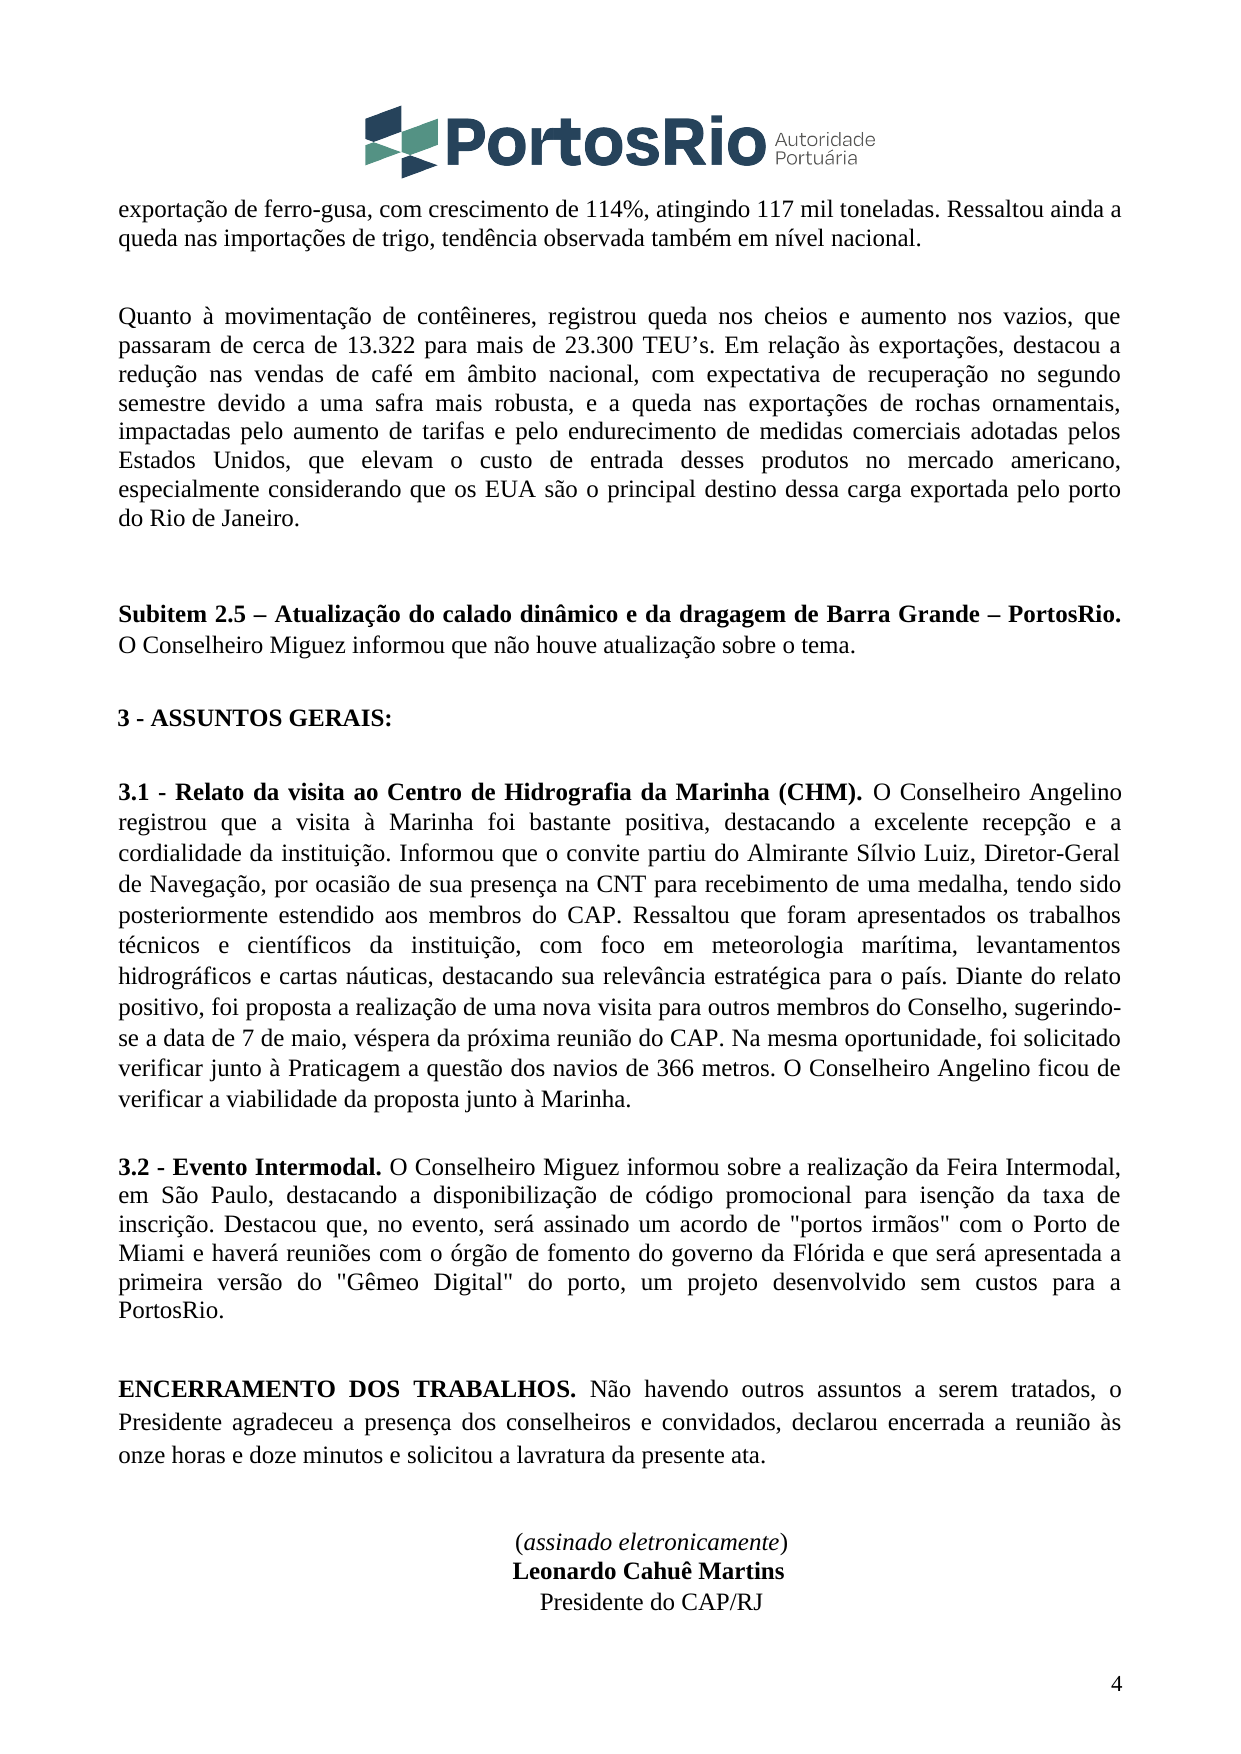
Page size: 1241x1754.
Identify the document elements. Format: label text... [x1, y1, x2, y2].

text Presidente do CAP/RJ [181, 1587, 1122, 1615]
text Leonardo Cahuê Martins [181, 1556, 1122, 1584]
text 3.2 - Evento Intermodal. O Conselheiro Miguez informou sobre a realização da Feira Intermodal, em São Paulo, destacando a disponibilização de código promocional para isenção da taxa de inscrição. Destacou que, no evento, será assinado um acordo de "portos irmãos" com o Porto de Miami e haverá reuniões com o órgão de fomento do governo da Flórida e que será apresentada a primeira versão do "Gêmeo Digital" do porto, um projeto desenvolvido sem custos para a PortosRio. [118, 1152, 1122, 1324]
text Quanto à movimentação de contêineres, registrou queda nos cheios e aumento nos vazios, que passaram de cerca de 13.322 para mais de 23.300 TEU’s. Em relação às exportações, destacou a redução nas vendas de café em âmbito nacional, com expectativa de recuperação no segundo semestre devido a uma safra mais robusta, e a queda nas exportações de rochas ornamentais, impactadas pelo aumento de tarifas e pelo endurecimento de medidas comerciais adotadas pelos Estados Unidos, que elevam o custo de entrada desses produtos no mercado americano, especialmente considerando que os EUA são o principal destino dessa carga exportada pelo porto do Rio de Janeiro. [118, 301, 1122, 531]
text (assinado eletronicamente) [181, 1527, 1122, 1556]
text 3 - ASSUNTOS GERAIS: [117, 703, 1122, 732]
text Subitem 2.5 – Atualização do calado dinâmico e da dragagem de Barra Grande – PortosRio. O Conselheiro Miguez informou que não houve atualização sobre o tema. [118, 599, 1122, 659]
text 3.1 - Relato da visita ao Centro de Hidrografia da Marinha (CHM). O Conselheiro Angelino registrou que a visita à Marinha foi bastante positiva, destacando a excelente recepção e a cordialidade da instituição. Informou que o convite partiu do Almirante Sílvio Luiz, Diretor-Geral de Navegação, por ocasião de sua presença na CNT para recebimento de uma medalha, tendo sido posteriormente estendido aos membros do CAP. Ressaltou que foram apresentados os trabalhos técnicos e científicos da instituição, com foco em meteorologia marítima, levantamentos hidrográficos e cartas náuticas, destacando sua relevância estratégica para o país. Diante do relato positivo, foi proposta a realização de uma nova visita para outros membros do Conselho, sugerindo-se a data de 7 de maio, véspera da próxima reunião do CAP. Na mesma oportunidade, foi solicitado verificar junto à Praticagem a questão dos navios de 366 metros. O Conselheiro Angelino ficou de verificar a viabilidade da proposta junto à Marinha. [118, 777, 1122, 1113]
text ENCERRAMENTO DOS TRABALHOS. Não havendo outros assuntos a serem tratados, o Presidente agradeceu a presença dos conselheiros e convidados, declarou encerrada a reunião às onze horas e doze minutos e solicitou a lavratura da presente ata. [118, 1374, 1122, 1469]
text exportação de ferro-gusa, com crescimento de 114%, atingindo 117 mil toneladas. Ressaltou ainda a queda nas importações de trigo, tendência observada também em nível nacional. [118, 194, 1122, 251]
